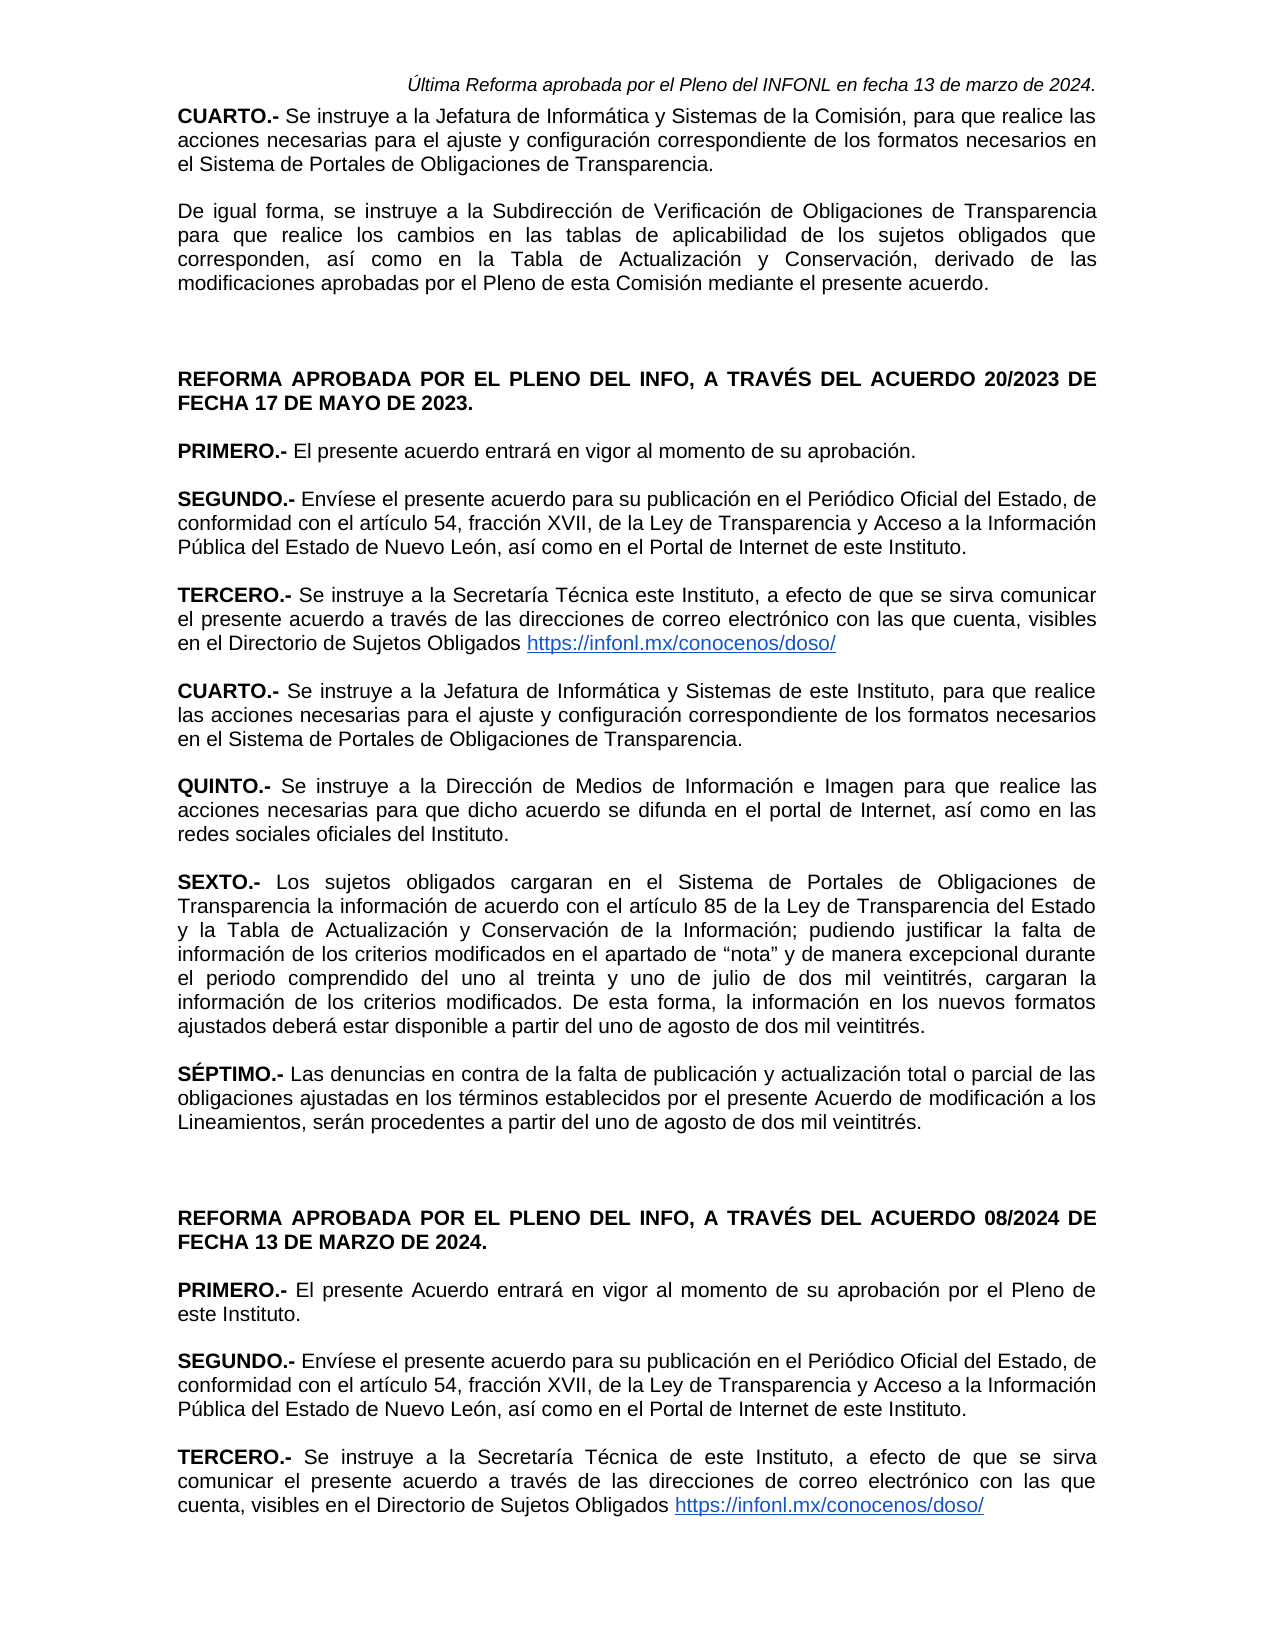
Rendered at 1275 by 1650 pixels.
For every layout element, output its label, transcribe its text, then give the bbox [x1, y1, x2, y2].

text PRIMERO.- El presente acuerdo entrará en vigor al momento de su aprobación. [177, 439, 1098, 463]
text REFORMA APROBADA POR EL PLENO DEL INFO, A TRAVÉS DEL ACUERDO 20/2023 DE FECHA 17 DE MAYO DE 2023. [177, 367, 1098, 415]
text SEXTO.- Los sujetos obligados cargaran en el Sistema de Portales de Obligaciones de Transparencia la información de acuerdo con el artículo 85 de la Ley de Transparencia del Estado y la Tabla de Actualización y Conservación de la Información; pudiendo justificar la falta de información de los criterios modificados en el apartado de “nota” y de manera excepcional durante el periodo comprendido del uno al treinta y uno de julio de dos mil veintitrés, cargaran la información de los criterios modificados. De esta forma, la información en los nuevos formatos ajustados deberá estar disponible a partir del uno de agosto de dos mil veintitrés. [177, 870, 1098, 1038]
text QUINTO.- Se instruye a la Dirección de Medios de Información e Imagen para que realice las acciones necesarias para que dicho acuerdo se difunda en el portal de Internet, así como en las redes sociales oficiales del Instituto. [177, 774, 1098, 846]
text CUARTO.- Se instruye a la Jefatura de Informática y Sistemas de la Comisión, para que realice las acciones necesarias para el ajuste y configuración correspondiente de los formatos necesarios en el Sistema de Portales de Obligaciones de Transparencia. [177, 103, 1098, 175]
text PRIMERO.- El presente Acuerdo entrará en vigor al momento de su aprobación por el Pleno de este Instituto. [177, 1277, 1098, 1325]
text REFORMA APROBADA POR EL PLENO DEL INFO, A TRAVÉS DEL ACUERDO 08/2024 DE FECHA 13 DE MARZO DE 2024. [177, 1206, 1098, 1253]
text TERCERO.- Se instruye a la Secretaría Técnica de este Instituto, a efecto de que se sirva comunicar el presente acuerdo a través de las direcciones de correo electrónico con las que cuenta, visibles en el Directorio de Sujetos Obligados https://infonl.mx/conocenos/doso/ [177, 1445, 1098, 1517]
text SEGUNDO.- Envíese el presente acuerdo para su publicación en el Periódico Oficial del Estado, de conformidad con el artículo 54, fracción XVII, de la Ley de Transparencia y Acceso a la Información Pública del Estado de Nuevo León, así como en el Portal de Internet de este Instituto. [177, 1349, 1098, 1421]
text SEGUNDO.- Envíese el presente acuerdo para su publicación en el Periódico Oficial del Estado, de conformidad con el artículo 54, fracción XVII, de la Ley de Transparencia y Acceso a la Información Pública del Estado de Nuevo León, así como en el Portal de Internet de este Instituto. [177, 487, 1098, 559]
text CUARTO.- Se instruye a la Jefatura de Informática y Sistemas de este Instituto, para que realice las acciones necesarias para el ajuste y configuración correspondiente de los formatos necesarios en el Sistema de Portales de Obligaciones de Transparencia. [177, 678, 1098, 750]
text SÉPTIMO.- Las denuncias en contra de la falta de publicación y actualización total o parcial de las obligaciones ajustadas en los términos establecidos por el presente Acuerdo de modificación a los Lineamientos, serán procedentes a partir del uno de agosto de dos mil veintitrés. [177, 1062, 1098, 1134]
text TERCERO.- Se instruye a la Secretaría Técnica este Instituto, a efecto de que se sirva comunicar el presente acuerdo a través de las direcciones de correo electrónico con las que cuenta, visibles en el Directorio de Sujetos Obligados https://infonl.mx/conocenos/doso/ [177, 583, 1098, 654]
text De igual forma, se instruye a la Subdirección de Verificación de Obligaciones de Transparencia para que realice los cambios en las tablas de aplicabilidad de los sujetos obligados que corresponden, así como en la Tabla de Actualización y Conservación, derivado de las modificaciones aprobadas por el Pleno de esta Comisión mediante el presente acuerdo. [177, 199, 1098, 295]
